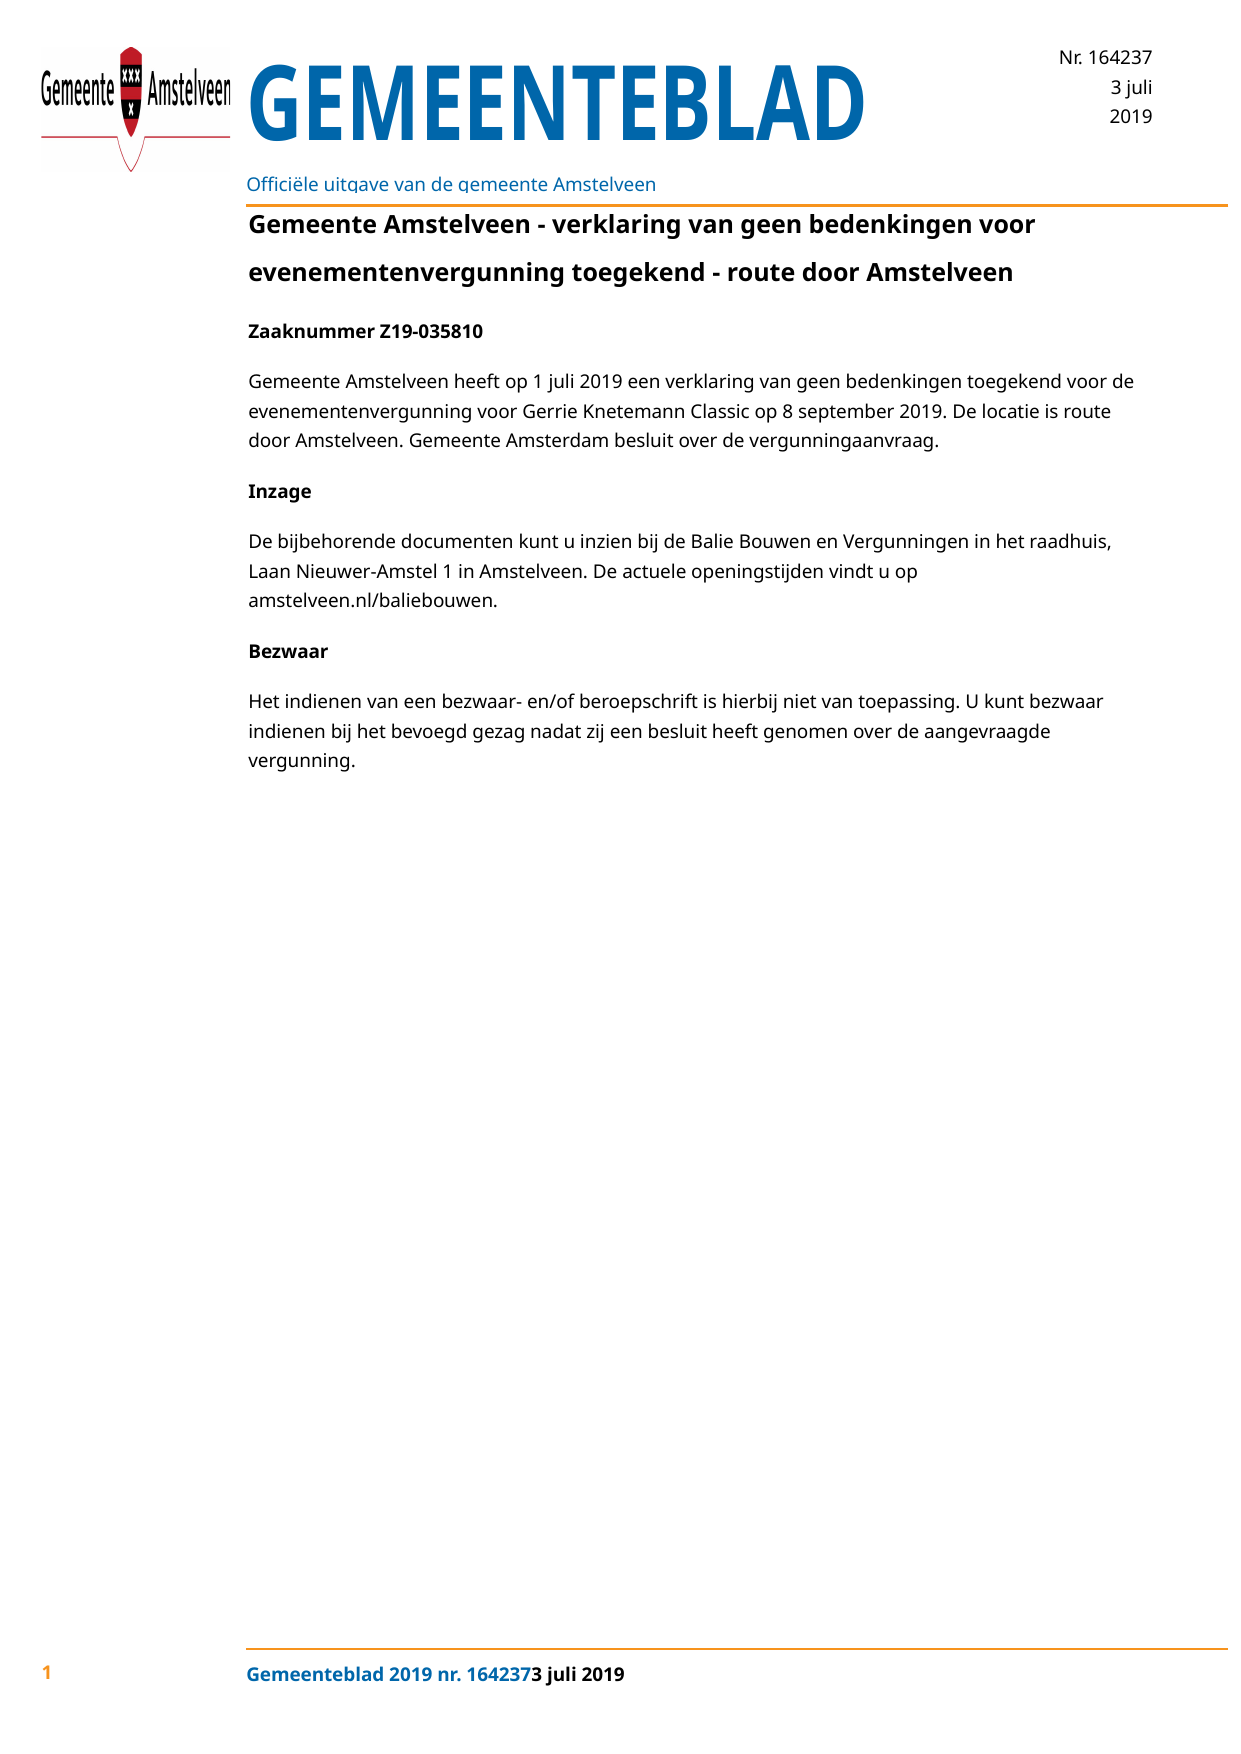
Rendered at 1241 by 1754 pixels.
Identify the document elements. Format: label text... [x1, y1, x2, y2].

text Bezwaar [248, 638, 1152, 664]
text Zaaknummer Z19-035810 [248, 318, 1152, 344]
text Gemeente Amstelveen heeft op 1 juli 2019 een verklaring van geen bedenkingen toegekend voor de evenementenvergunning voor Gerrie Knetemann Classic op 8 september 2019. De locatie is route door Amstelveen. Gemeente Amsterdam besluit over de vergunningaanvraag. [248, 368, 1152, 453]
text Inzage [248, 478, 1152, 504]
picture [41, 47, 231, 172]
text Het indienen van een bezwaar- en/of beroepschrift is hierbij niet van toepassing. U kunt bezwaar indienen bij het bevoegd gezag nadat zij een besluit heeft genomen over de aangevraagde vergunning. [248, 688, 1152, 773]
text De bijbehorende documenten kunt u inzien bij de Balie Bouwen en Vergunningen in het raadhuis, Laan Nieuwer-Amstel 1 in Amstelveen. De actuele openingstijden vindt u op amstelveen.nl/baliebouwen. [248, 528, 1152, 613]
text Gemeente Amstelveen - verklaring van geen bedenkingen voor evenementenvergunning toegekend - route door Amstelveen [248, 207, 1152, 288]
